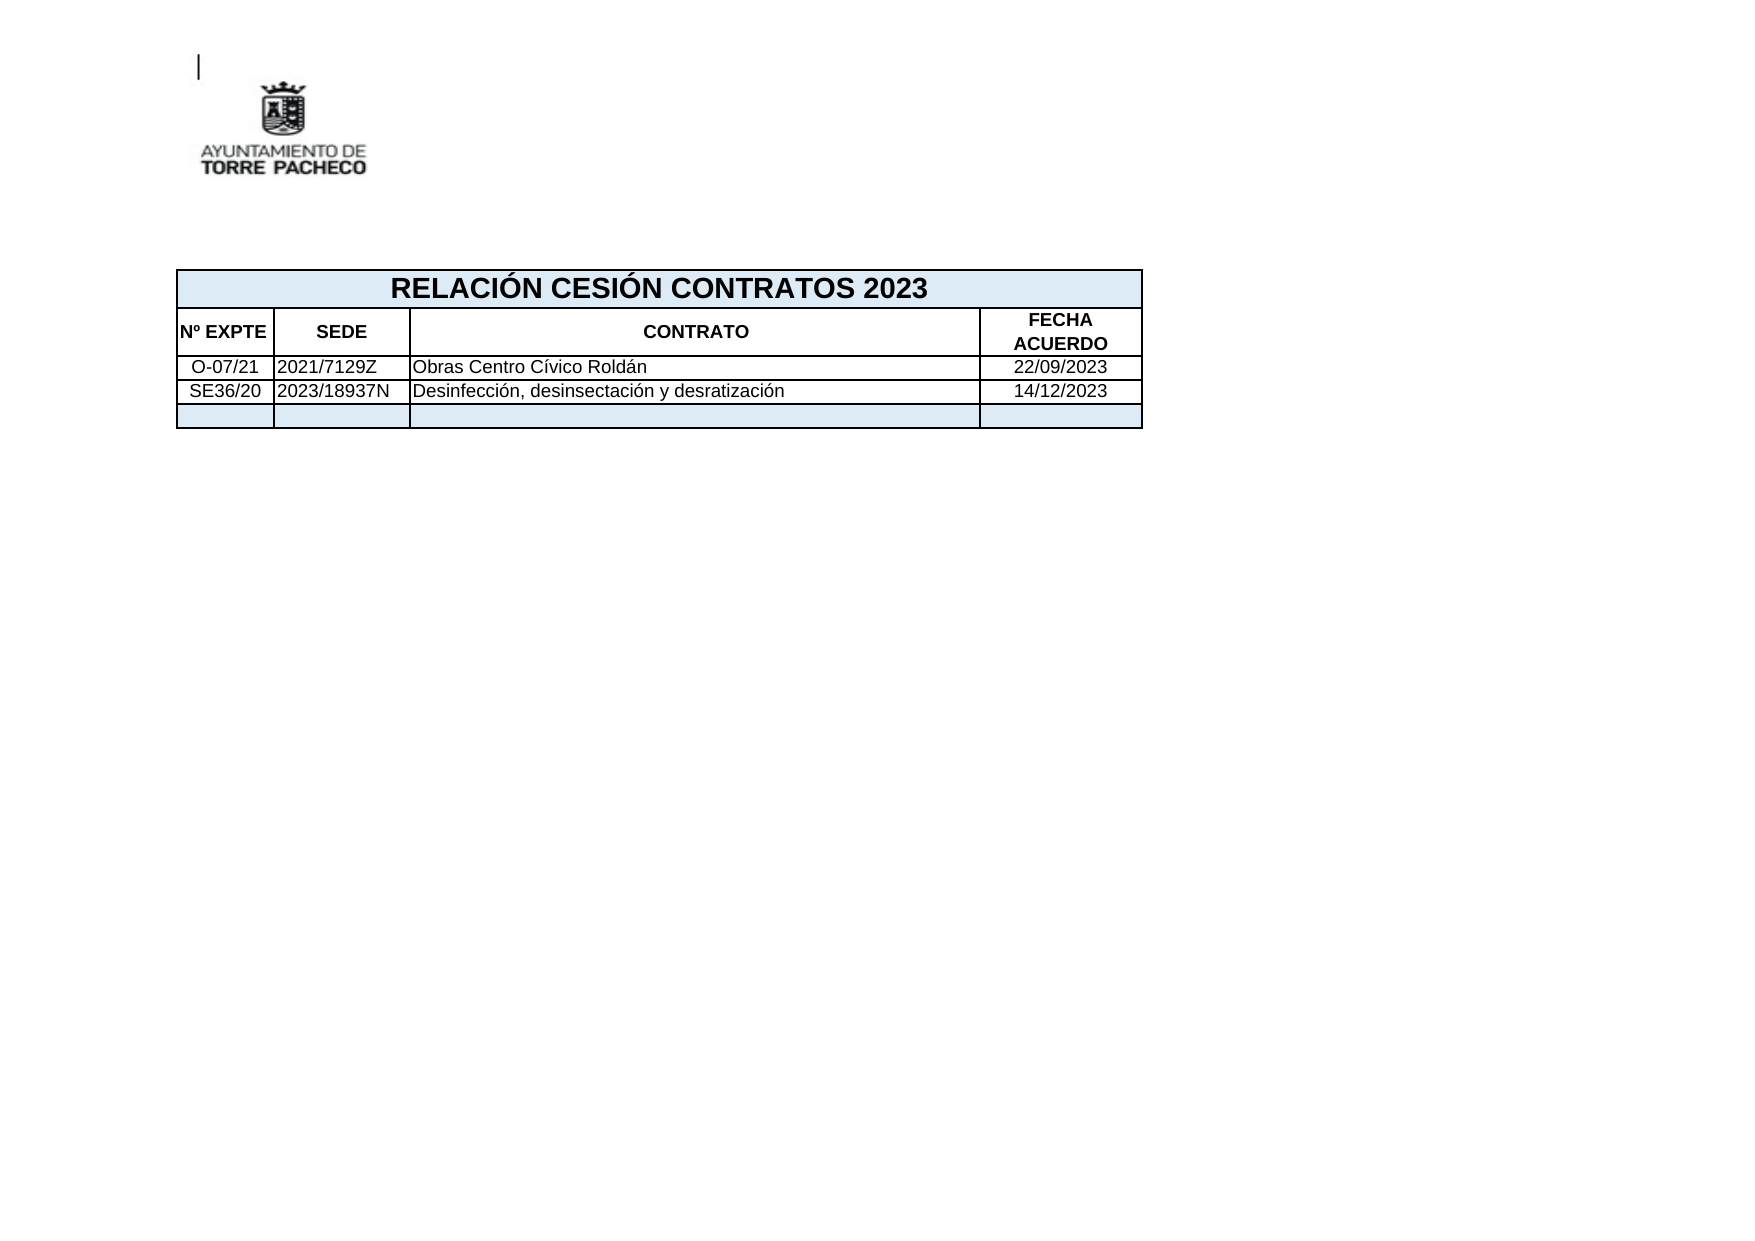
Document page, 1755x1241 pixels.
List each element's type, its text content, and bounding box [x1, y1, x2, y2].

table_cell O-07/21 [178, 357, 273, 379]
table_cell Nº EXPTE [178, 309, 273, 355]
table_cell 2023/18937N [275, 381, 409, 403]
table_cell [411, 405, 979, 427]
table_cell 2021/7129Z [275, 357, 409, 379]
table_cell CONTRATO [411, 309, 979, 355]
table_cell SE36/20 [178, 381, 273, 403]
table_header RELACIÓN CESIÓN CONTRATOS 2023 [178, 271, 1141, 307]
table_cell Desinfección, desinsectación y desratización [411, 381, 979, 403]
table_cell Obras Centro Cívico Roldán [411, 357, 979, 379]
table_cell FECHA ACUERDO [981, 309, 1141, 355]
table_cell 14/12/2023 [981, 381, 1141, 403]
table_cell 22/09/2023 [981, 357, 1141, 379]
table_cell [981, 405, 1141, 427]
table_cell [275, 405, 409, 427]
table_cell SEDE [275, 309, 409, 355]
table_cell [178, 405, 273, 427]
